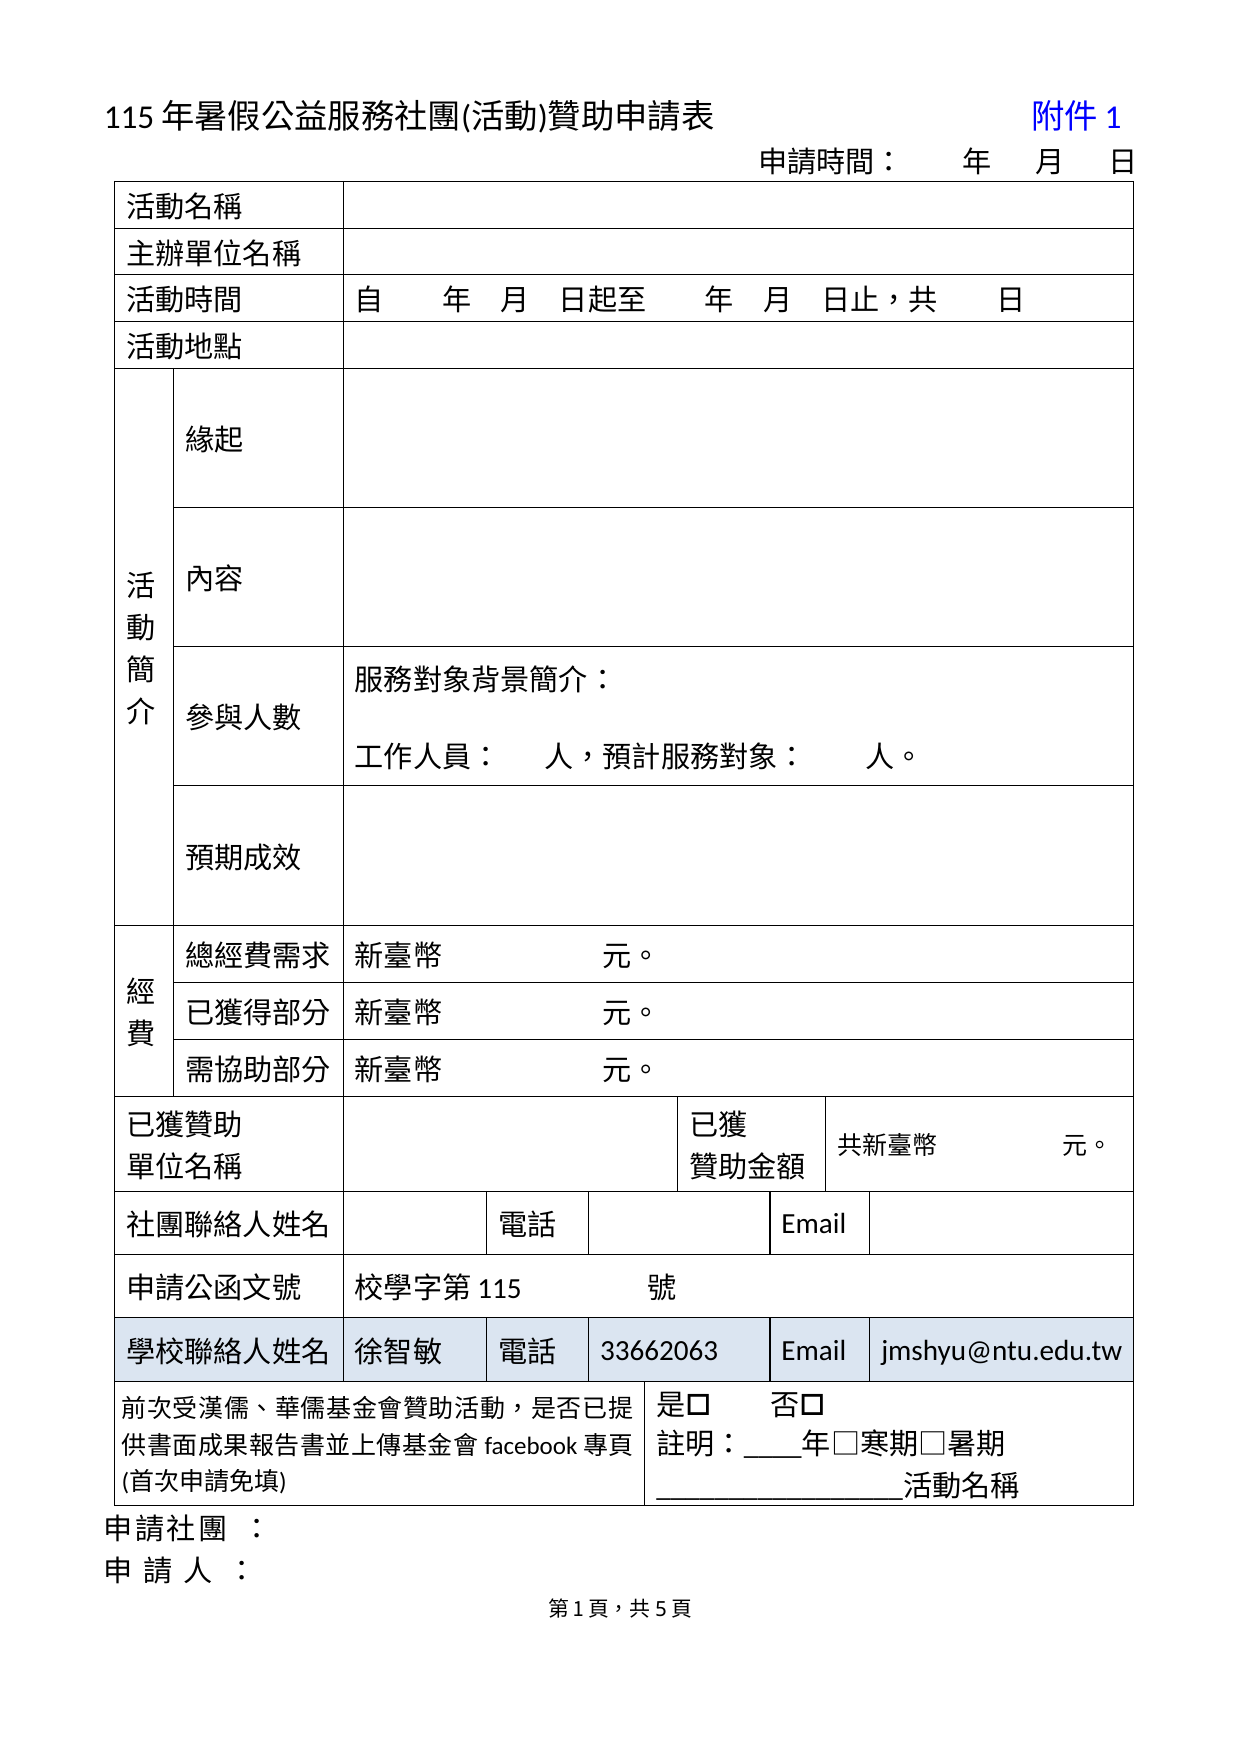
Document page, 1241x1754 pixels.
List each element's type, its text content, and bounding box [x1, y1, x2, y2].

table_cell 緣起 [174, 369, 343, 507]
table_cell 電話 [487, 1318, 588, 1381]
table_cell 徐智敏 [344, 1318, 486, 1381]
table_cell 申請公函文號 [115, 1255, 343, 1317]
text 115年暑假公益服務社團(活動)贊助申請表 附件1 [103, 90, 1137, 138]
table_cell 已獲 贊助金額 [678, 1097, 825, 1191]
table_cell 需協助部分 [174, 1040, 343, 1096]
table_cell 校學字第115 號 [344, 1255, 1133, 1317]
table_cell 參與人數 [174, 647, 343, 785]
table_cell 已獲得部分 [174, 983, 343, 1039]
table_cell 學校聯絡人姓名 [115, 1318, 343, 1381]
table_cell 活動時間 [115, 275, 343, 321]
table_cell [344, 1192, 486, 1253]
table_cell 服務對象背景簡介： 工作人員： 人，預計服務對象： 人。 [344, 647, 1133, 785]
table_cell 經費 [115, 926, 173, 1096]
table_cell [344, 786, 1133, 924]
table_cell 新臺幣 元。 [344, 926, 1133, 982]
text 申請時間： 年 月 日 [103, 138, 1137, 181]
table_cell jmshyu@ntu.edu.tw [870, 1318, 1133, 1381]
table_cell 新臺幣 元。 [344, 983, 1133, 1039]
table_cell Email [771, 1318, 869, 1381]
table_cell 內容 [174, 508, 343, 646]
table_cell 自 年 月 日起至 年 月 日止，共 日 [344, 275, 1133, 321]
table_cell 預期成效 [174, 786, 343, 924]
table_cell [344, 508, 1133, 646]
table_cell 活動地點 [115, 322, 343, 368]
text 申請人 ： [103, 1548, 1137, 1590]
table_header [344, 182, 1133, 227]
table_header 活動名稱 [115, 182, 343, 227]
table_cell 33662063 [589, 1318, 769, 1381]
table_cell 主辦單位名稱 [115, 229, 343, 274]
table_cell 共新臺幣 元。 [826, 1097, 1133, 1191]
text 申請社團 ： [103, 1506, 1137, 1548]
table_cell [344, 1097, 677, 1191]
table_cell [870, 1192, 1133, 1253]
table_cell 是 否 註明：____年□寒期□暑期 _________________活動名稱 [645, 1382, 1133, 1504]
table_cell [344, 369, 1133, 507]
table_cell [344, 322, 1133, 368]
table_cell 電話 [487, 1192, 588, 1253]
table_cell Email [771, 1192, 869, 1253]
table_cell [589, 1192, 769, 1253]
table_cell 總經費需求 [174, 926, 343, 982]
table_cell 活動簡介 [115, 369, 173, 924]
table_cell [344, 229, 1133, 274]
table_cell 新臺幣 元。 [344, 1040, 1133, 1096]
table_cell 前次受漢儒、華儒基金會贊助活動，是否已提供書面成果報告書並上傳基金會facebook專頁(首次申請免填) [115, 1382, 644, 1504]
table_cell 已獲贊助 單位名稱 [115, 1097, 343, 1191]
table_cell 社團聯絡人姓名 [115, 1192, 343, 1253]
